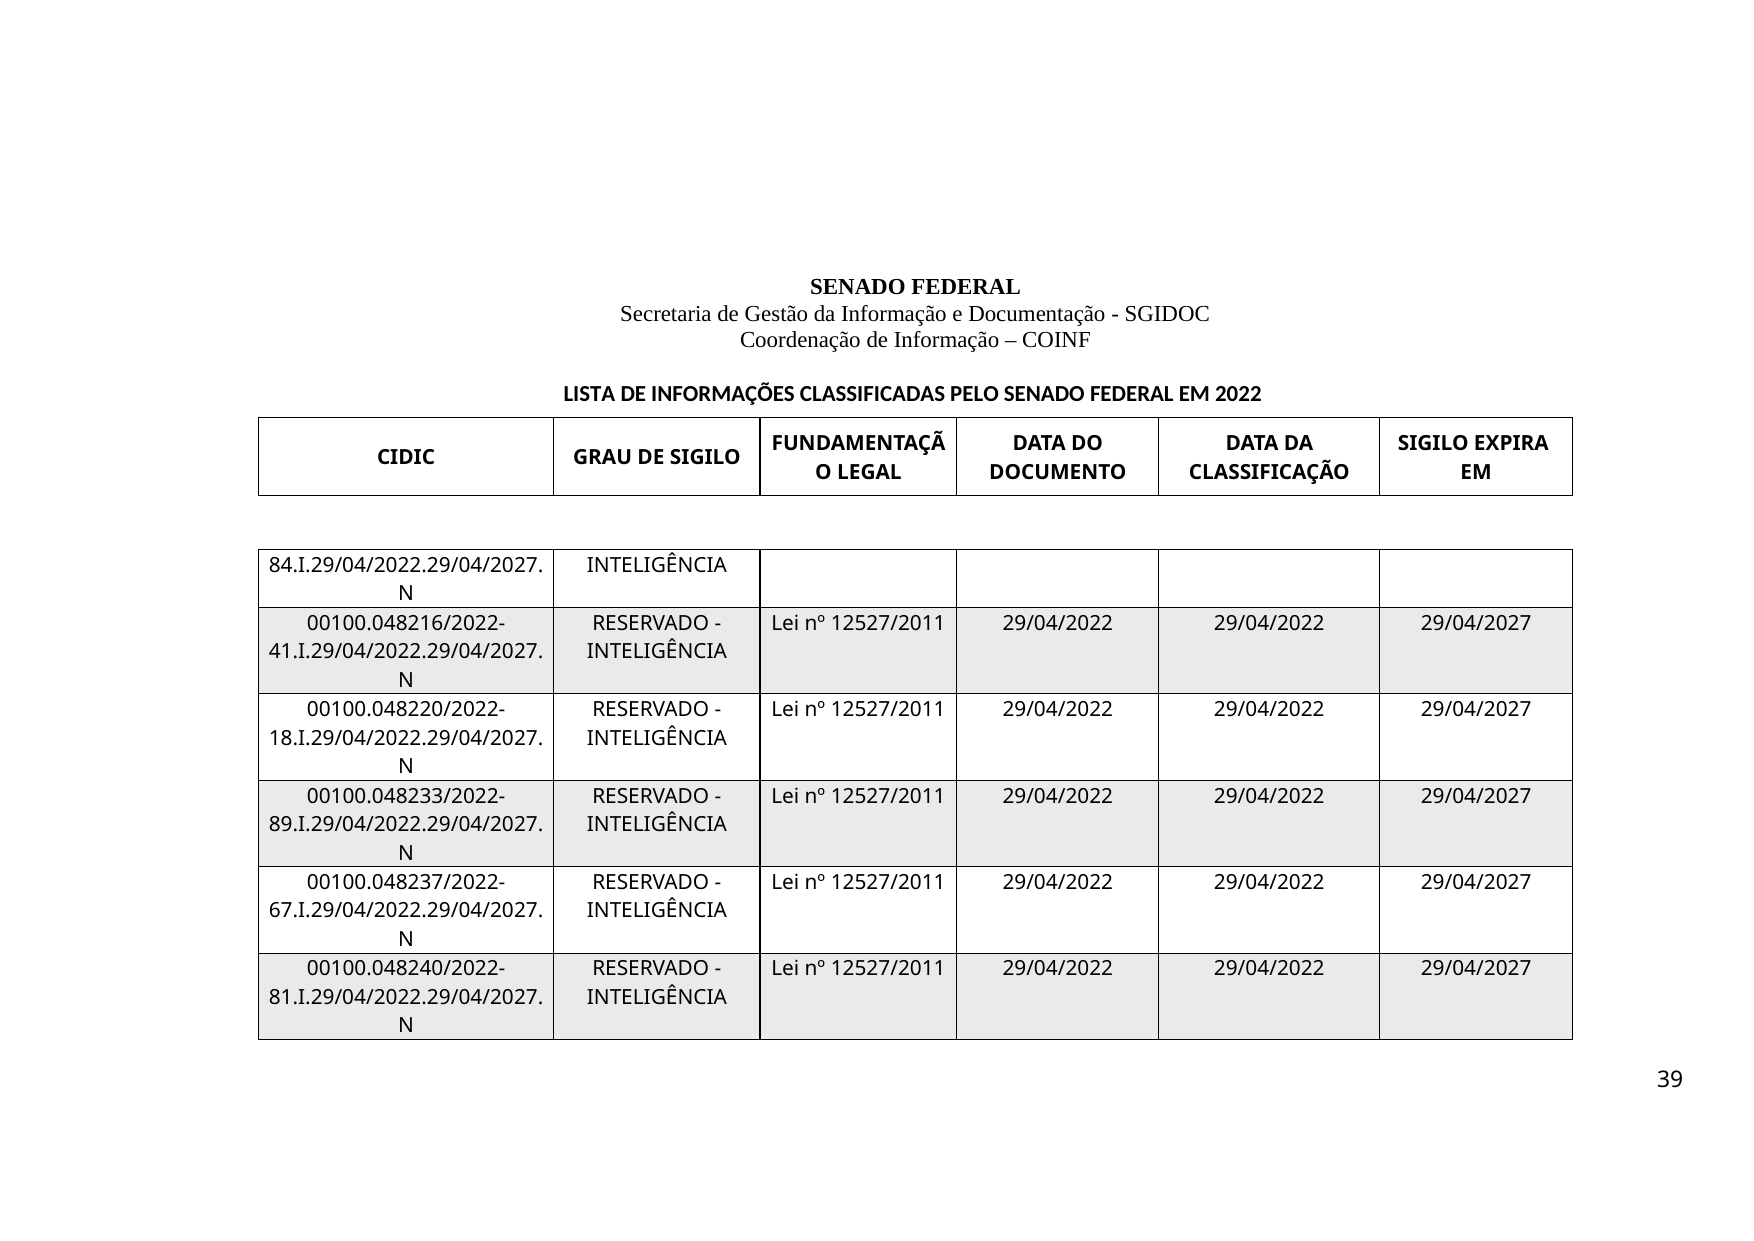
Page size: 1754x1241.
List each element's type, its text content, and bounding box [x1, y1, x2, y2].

table_cell 29/04/2022 [1159, 867, 1379, 952]
table_cell 00100.048216/2022-41.I.29/04/2022.29/04/2027.N [259, 608, 553, 693]
table_cell [761, 550, 956, 607]
table_cell 29/04/2022 [957, 694, 1158, 780]
table_cell Lei nº 12527/2011 [761, 954, 956, 1039]
table_cell Lei nº 12527/2011 [761, 608, 956, 693]
table_cell Lei nº 12527/2011 [761, 781, 956, 866]
table_cell [1159, 550, 1379, 607]
table_cell 29/04/2022 [957, 954, 1158, 1039]
table_cell 29/04/2022 [1159, 781, 1379, 866]
table_cell 29/04/2027 [1380, 608, 1572, 693]
table_cell 29/04/2022 [957, 608, 1158, 693]
table_cell RESERVADO - INTELIGÊNCIA [554, 867, 759, 952]
table_cell 29/04/2027 [1380, 954, 1572, 1039]
table_cell 29/04/2027 [1380, 694, 1572, 780]
table_cell 00100.048237/2022-67.I.29/04/2022.29/04/2027.N [259, 867, 553, 952]
table_cell 00100.048220/2022-18.I.29/04/2022.29/04/2027.N [259, 694, 553, 780]
table_cell 00100.048233/2022-89.I.29/04/2022.29/04/2027.N [259, 781, 553, 866]
table_cell Lei nº 12527/2011 [761, 694, 956, 780]
table_cell [1380, 550, 1572, 607]
table_cell 29/04/2022 [957, 867, 1158, 952]
table_cell 29/04/2022 [1159, 608, 1379, 693]
table_cell 29/04/2027 [1380, 781, 1572, 866]
table_cell - INTELIGÊNCIA [554, 550, 759, 607]
table_cell RESERVADO - INTELIGÊNCIA [554, 694, 759, 780]
table_cell 84.I.29/04/2022.29/04/2027.N [259, 550, 553, 607]
table_cell 29/04/2022 [1159, 694, 1379, 780]
table_cell RESERVADO - INTELIGÊNCIA [554, 954, 759, 1039]
table_cell Lei nº 12527/2011 [761, 867, 956, 952]
table_cell 29/04/2022 [957, 781, 1158, 866]
table_cell RESERVADO - INTELIGÊNCIA [554, 608, 759, 693]
table_cell 29/04/2022 [1159, 954, 1379, 1039]
table_cell [957, 550, 1158, 607]
table_cell 29/04/2027 [1380, 867, 1572, 952]
table_cell 00100.048240/2022-81.I.29/04/2022.29/04/2027.N [259, 954, 553, 1039]
table_cell RESERVADO - INTELIGÊNCIA [554, 781, 759, 866]
